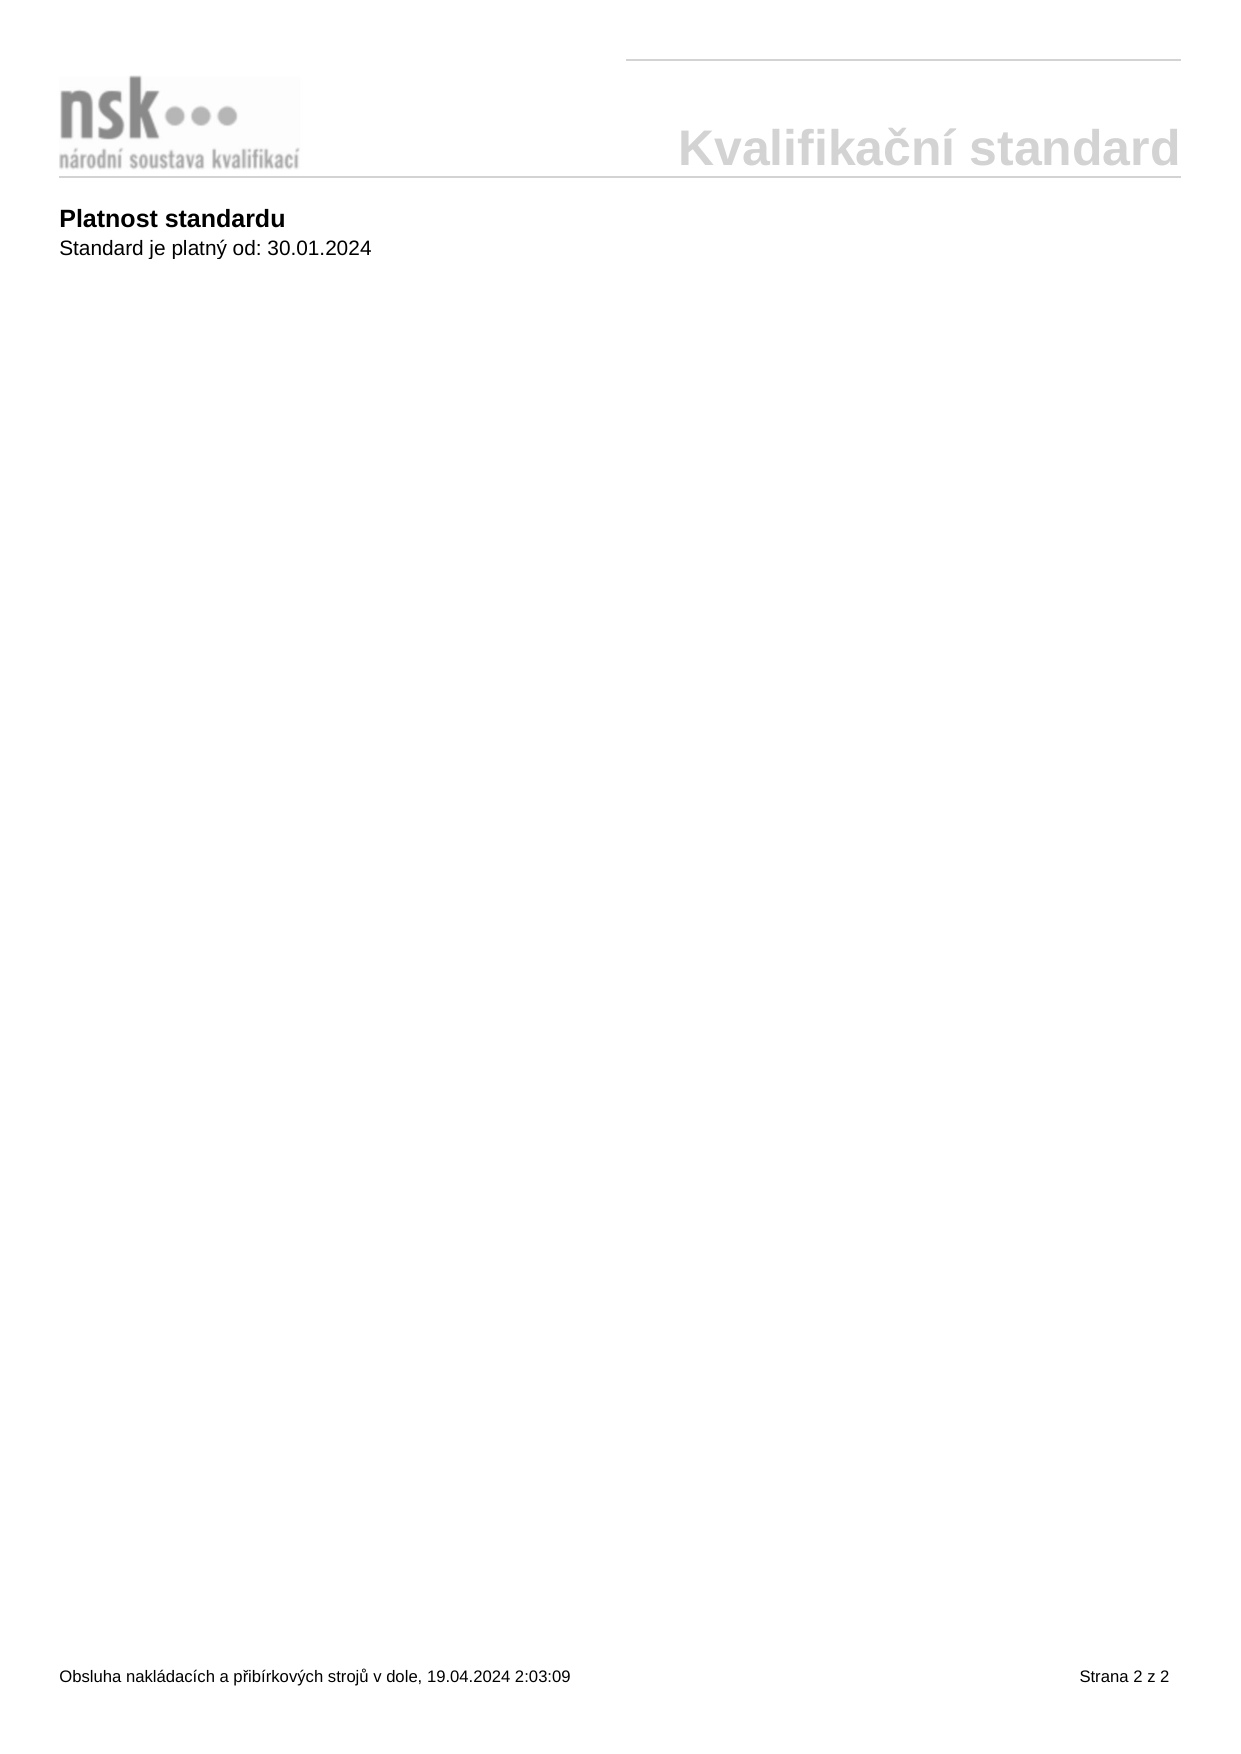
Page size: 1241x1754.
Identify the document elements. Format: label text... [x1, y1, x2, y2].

table_cell [1093, 559, 1169, 859]
table_cell [59, 859, 483, 1159]
table_cell [620, 259, 626, 559]
table_cell [59, 559, 483, 859]
table_cell [484, 1409, 620, 1658]
table_cell [620, 559, 626, 859]
table_cell [1093, 1409, 1169, 1658]
table_cell Kvalifikační standard [626, 61, 1181, 176]
table_cell Obsluha nakládacích a přibírkových strojů v dole, 19.04.2024 2:03:09 [59, 1658, 862, 1694]
table_cell Strana 2 z 2 [862, 1658, 1169, 1694]
table_cell [1169, 1658, 1181, 1694]
table_cell [862, 859, 1093, 1159]
table_cell [862, 194, 1093, 200]
table_cell [621, 59, 626, 170]
table_cell [620, 1409, 626, 1658]
table_cell [484, 559, 620, 859]
table_cell [484, 171, 620, 176]
table_cell [59, 1409, 483, 1658]
table_cell [1169, 259, 1181, 559]
table_cell [1093, 1159, 1169, 1409]
table_cell [1169, 1409, 1181, 1658]
table_cell [59, 259, 483, 559]
table_cell [620, 1159, 626, 1409]
table_cell [626, 559, 862, 859]
table_cell [1169, 859, 1181, 1159]
table_cell Platnost standardu [59, 200, 1181, 236]
table_cell [59, 1159, 483, 1409]
table_cell [862, 1159, 1093, 1409]
table_cell [1093, 194, 1169, 200]
table_cell [862, 1409, 1093, 1658]
table_cell [626, 1159, 862, 1409]
table_cell [484, 194, 620, 200]
table_cell [626, 1409, 862, 1658]
table_cell [1093, 259, 1169, 559]
table_cell [59, 171, 483, 176]
picture [58, 59, 621, 171]
table_cell Standard je platný od: 30.01.2024 [59, 236, 1181, 259]
table_cell [484, 259, 620, 559]
table_cell [862, 259, 1093, 559]
table_cell [1169, 1159, 1181, 1409]
table_cell [1093, 859, 1169, 1159]
table_cell [626, 259, 862, 559]
table_cell [626, 859, 862, 1159]
table_cell [59, 178, 1181, 194]
table_cell [1169, 194, 1181, 200]
table_cell [59, 194, 483, 200]
table_cell [620, 859, 626, 1159]
table_cell [1169, 559, 1181, 859]
table_cell [626, 194, 862, 200]
table_cell [484, 859, 620, 1159]
table_cell [862, 559, 1093, 859]
table_cell [484, 1159, 620, 1409]
